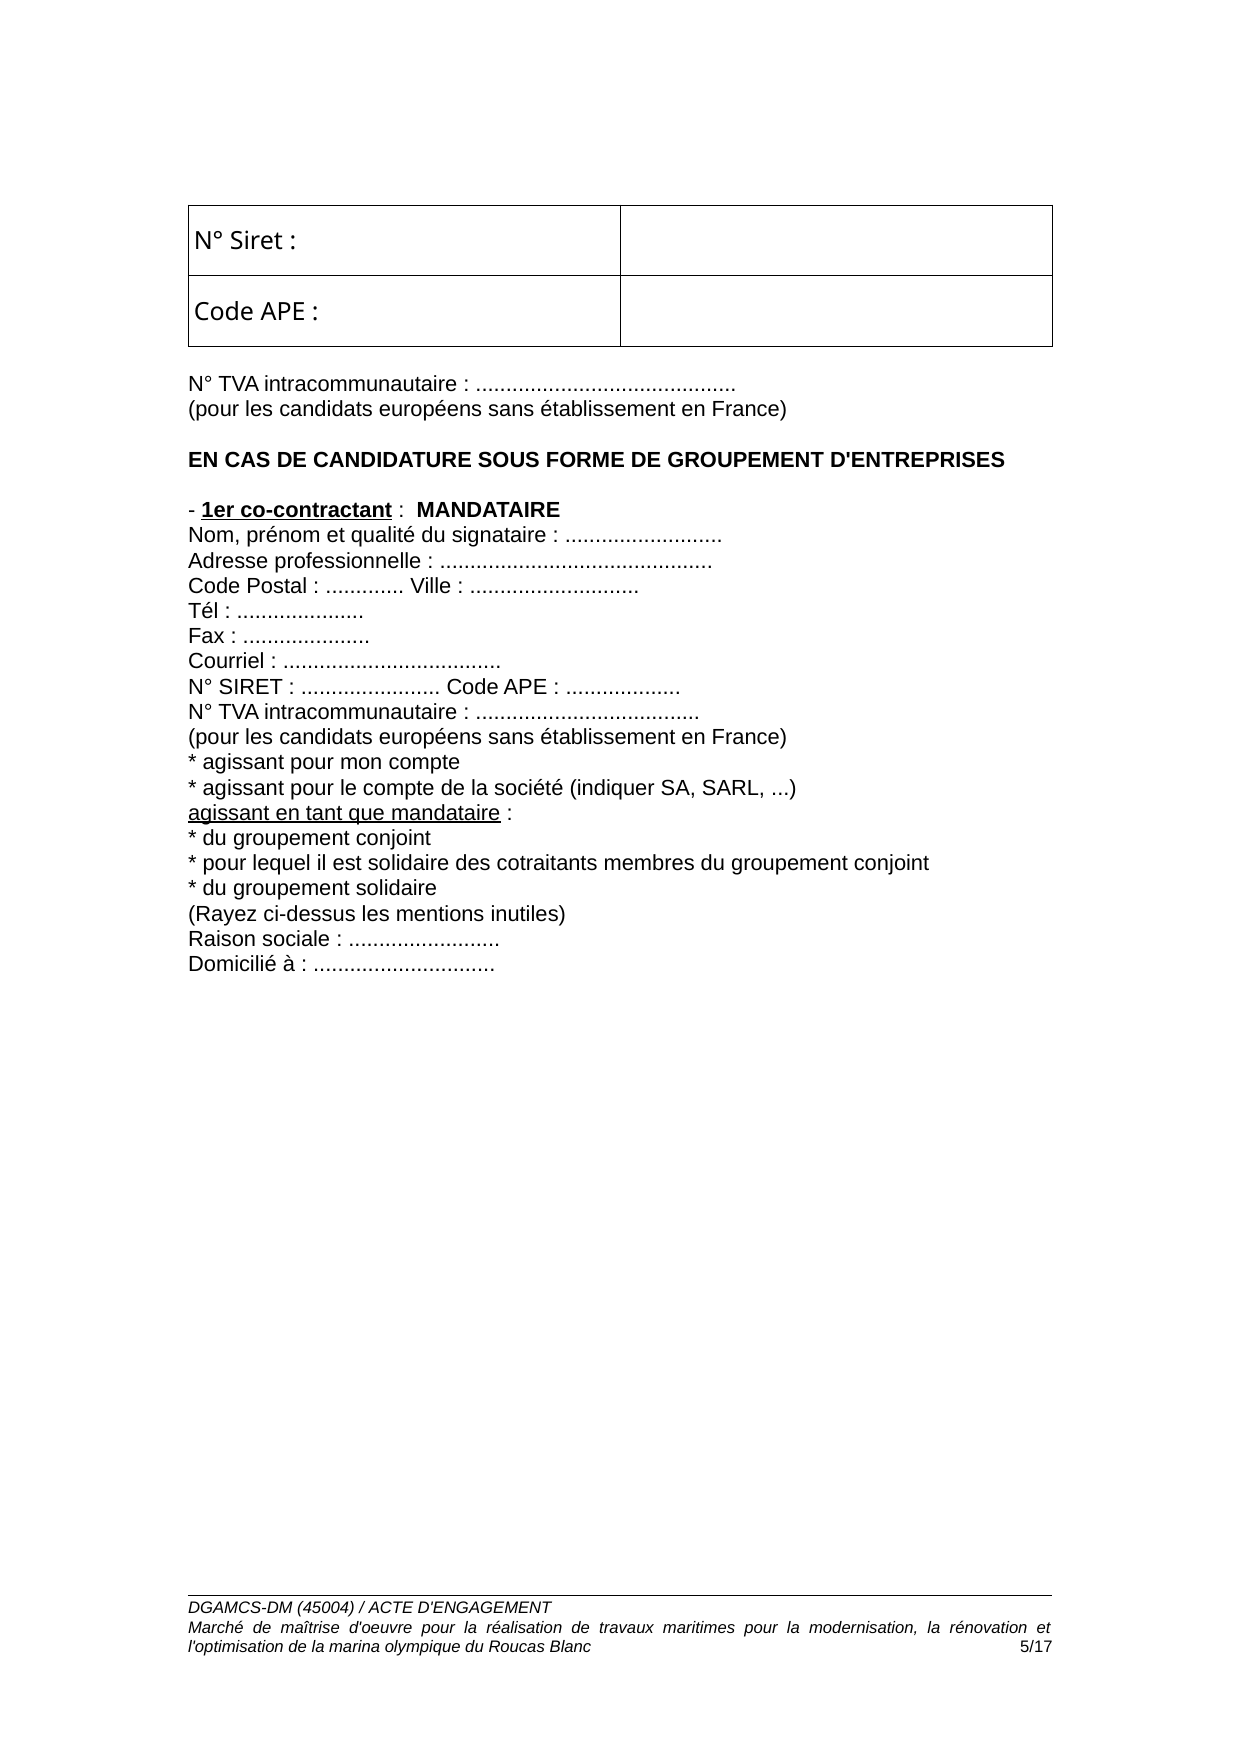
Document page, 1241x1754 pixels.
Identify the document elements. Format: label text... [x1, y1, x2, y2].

text Raison sociale : ......................... [188, 926, 1052, 951]
text - 1er co-contractant : MANDATAIRE [188, 497, 1052, 522]
text Tél : ..................... [188, 598, 1052, 623]
text Nom, prénom et qualité du signataire : .......................... [188, 522, 1052, 548]
table_cell [621, 206, 1052, 275]
text Fax : ..................... [188, 623, 1052, 648]
text Code Postal : ............. Ville : ............................ [188, 573, 1052, 598]
text Domicilié à : .............................. [188, 951, 1052, 976]
text agissant en tant que mandataire : [188, 800, 1052, 825]
text EN CAS DE CANDIDATURE SOUS FORME DE GROUPEMENT D'ENTREPRISES [188, 447, 1052, 472]
text Courriel : .................................... [188, 648, 1052, 674]
text * pour lequel il est solidaire des cotraitants membres du groupement conjoint [188, 850, 1052, 875]
text N° SIRET : ....................... Code APE : ................... [188, 674, 1052, 699]
text * du groupement conjoint [188, 825, 1052, 850]
text (pour les candidats européens sans établissement en France) [188, 396, 1052, 422]
table_cell [621, 276, 1052, 346]
text * agissant pour mon compte [188, 749, 1052, 774]
text N° TVA intracommunautaire : ........................................... [188, 371, 1052, 396]
text * du groupement solidaire [188, 875, 1052, 901]
text * agissant pour le compte de la société (indiquer SA, SARL, ...) [188, 774, 1052, 800]
text (pour les candidats européens sans établissement en France) [188, 724, 1052, 749]
text (Rayez ci-dessus les mentions inutiles) [188, 901, 1052, 926]
text Adresse professionnelle : ............................................. [188, 548, 1052, 573]
table_cell N° Siret : [189, 206, 620, 275]
text N° TVA intracommunautaire : ..................................... [188, 699, 1052, 724]
table_cell Code APE : [189, 276, 620, 346]
